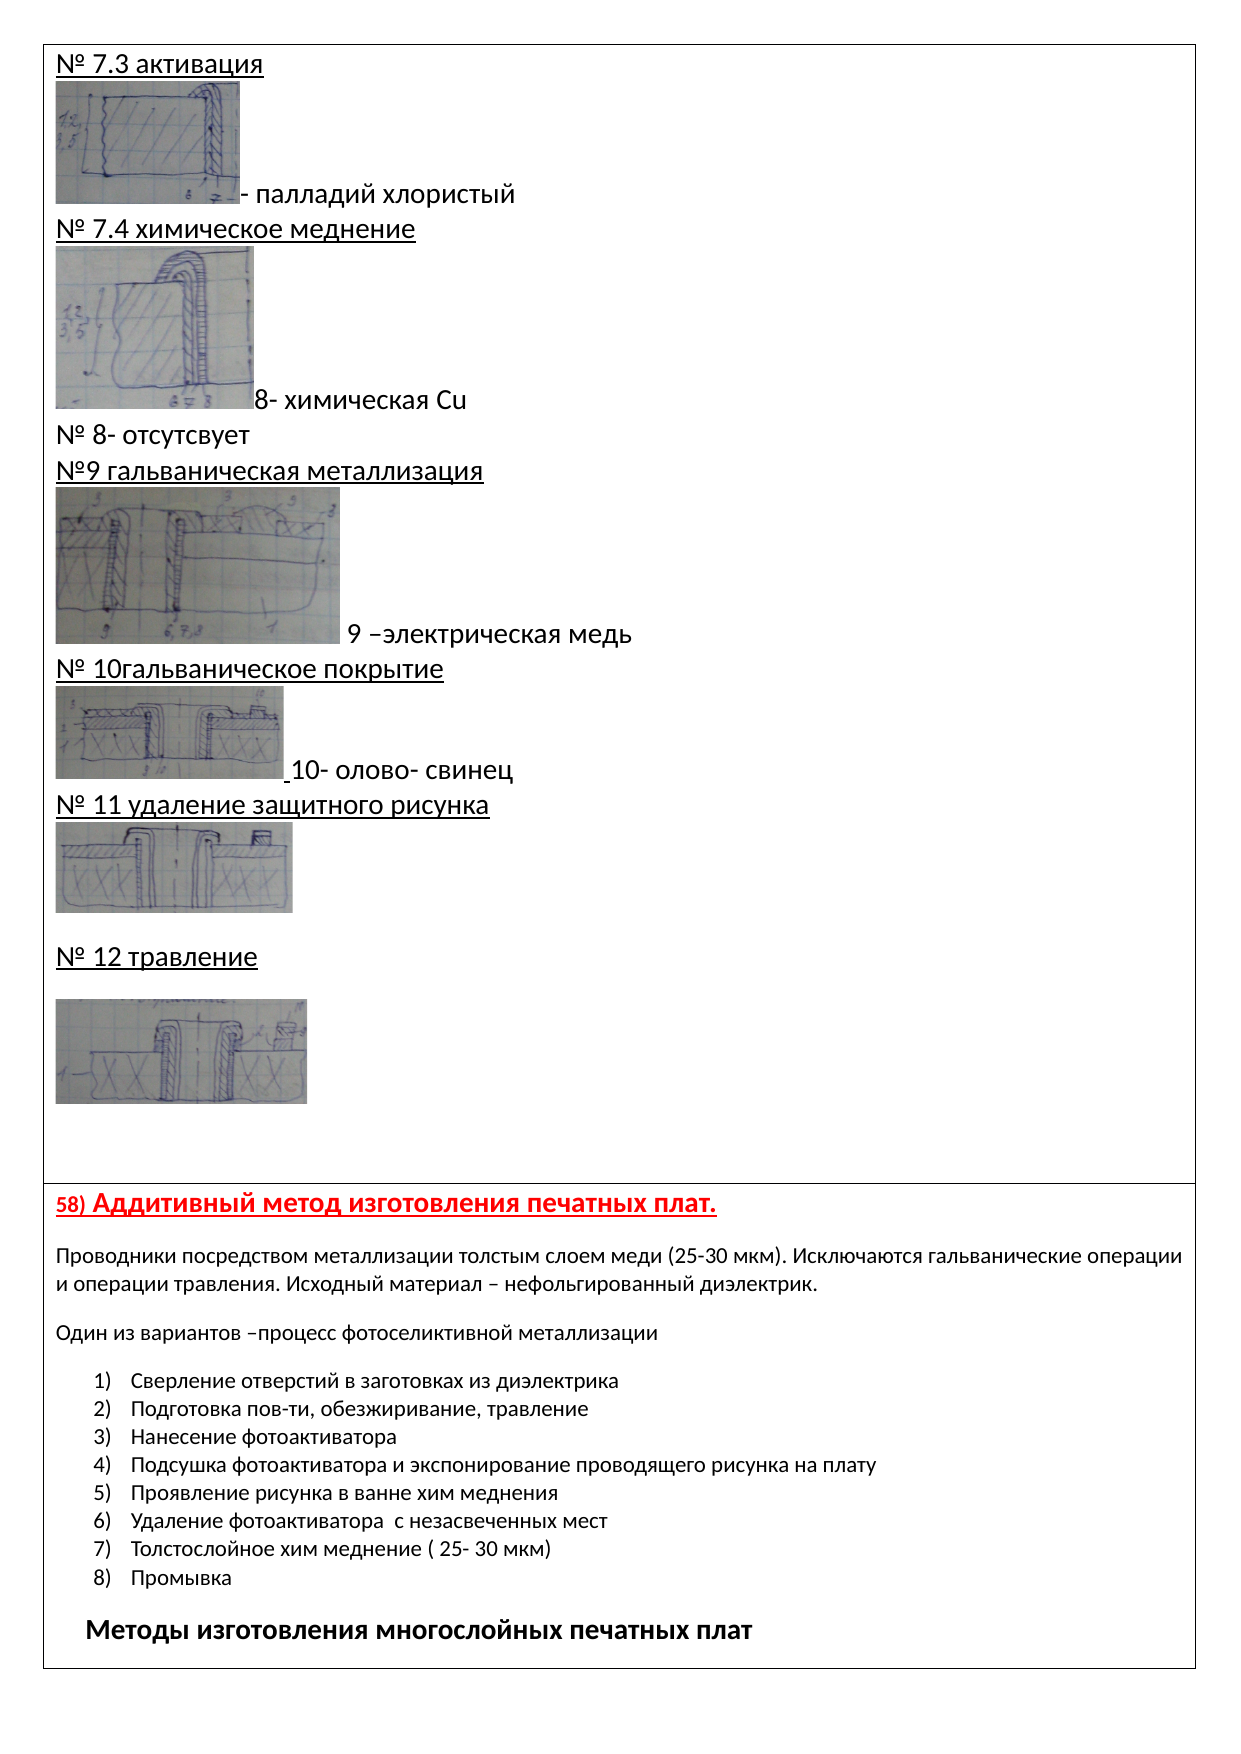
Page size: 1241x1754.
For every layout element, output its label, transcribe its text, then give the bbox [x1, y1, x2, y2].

picture [55, 999, 308, 1104]
table_cell № 7.3 активация - палладий хлористый № 7.4 химическое меднение 8- химическая Cu № 8- отсутсвует №9 гальваническая металлизация 9 –электрическая медь № 10гальваническое покрытие 10- олово- свинец № 11 удаление защитного рисунка № 12 травление [44, 45, 1195, 1183]
picture [55, 822, 293, 913]
picture [55, 246, 254, 409]
picture [55, 487, 340, 644]
table_cell 58) Аддитивный метод изготовления печатных плат. Проводники посредством металлизации толстым слоем меди (25-30 мкм). Исключаются гальванические операции и операции травления. Исходный материал – нефольгированный диэлектрик. Один из вариантов –процесс фотоселиктивной металлизации Сверление отверстий в заготовках из диэлектрика Подготовка пов-ти, обезжиривание, травление Нанесение фотоактиватора Подсушка фотоактиватора и экспонирование проводящего рисунка на плату Проявление рисунка в ванне хим меднения Удаление фотоактиватора с незасвеченных мест Толстослойное хим меднение ( 25- 30 мкм) Промывка Методы изготовления многослойных печатных плат [44, 1184, 1195, 1668]
picture [55, 81, 240, 204]
picture [55, 686, 284, 779]
